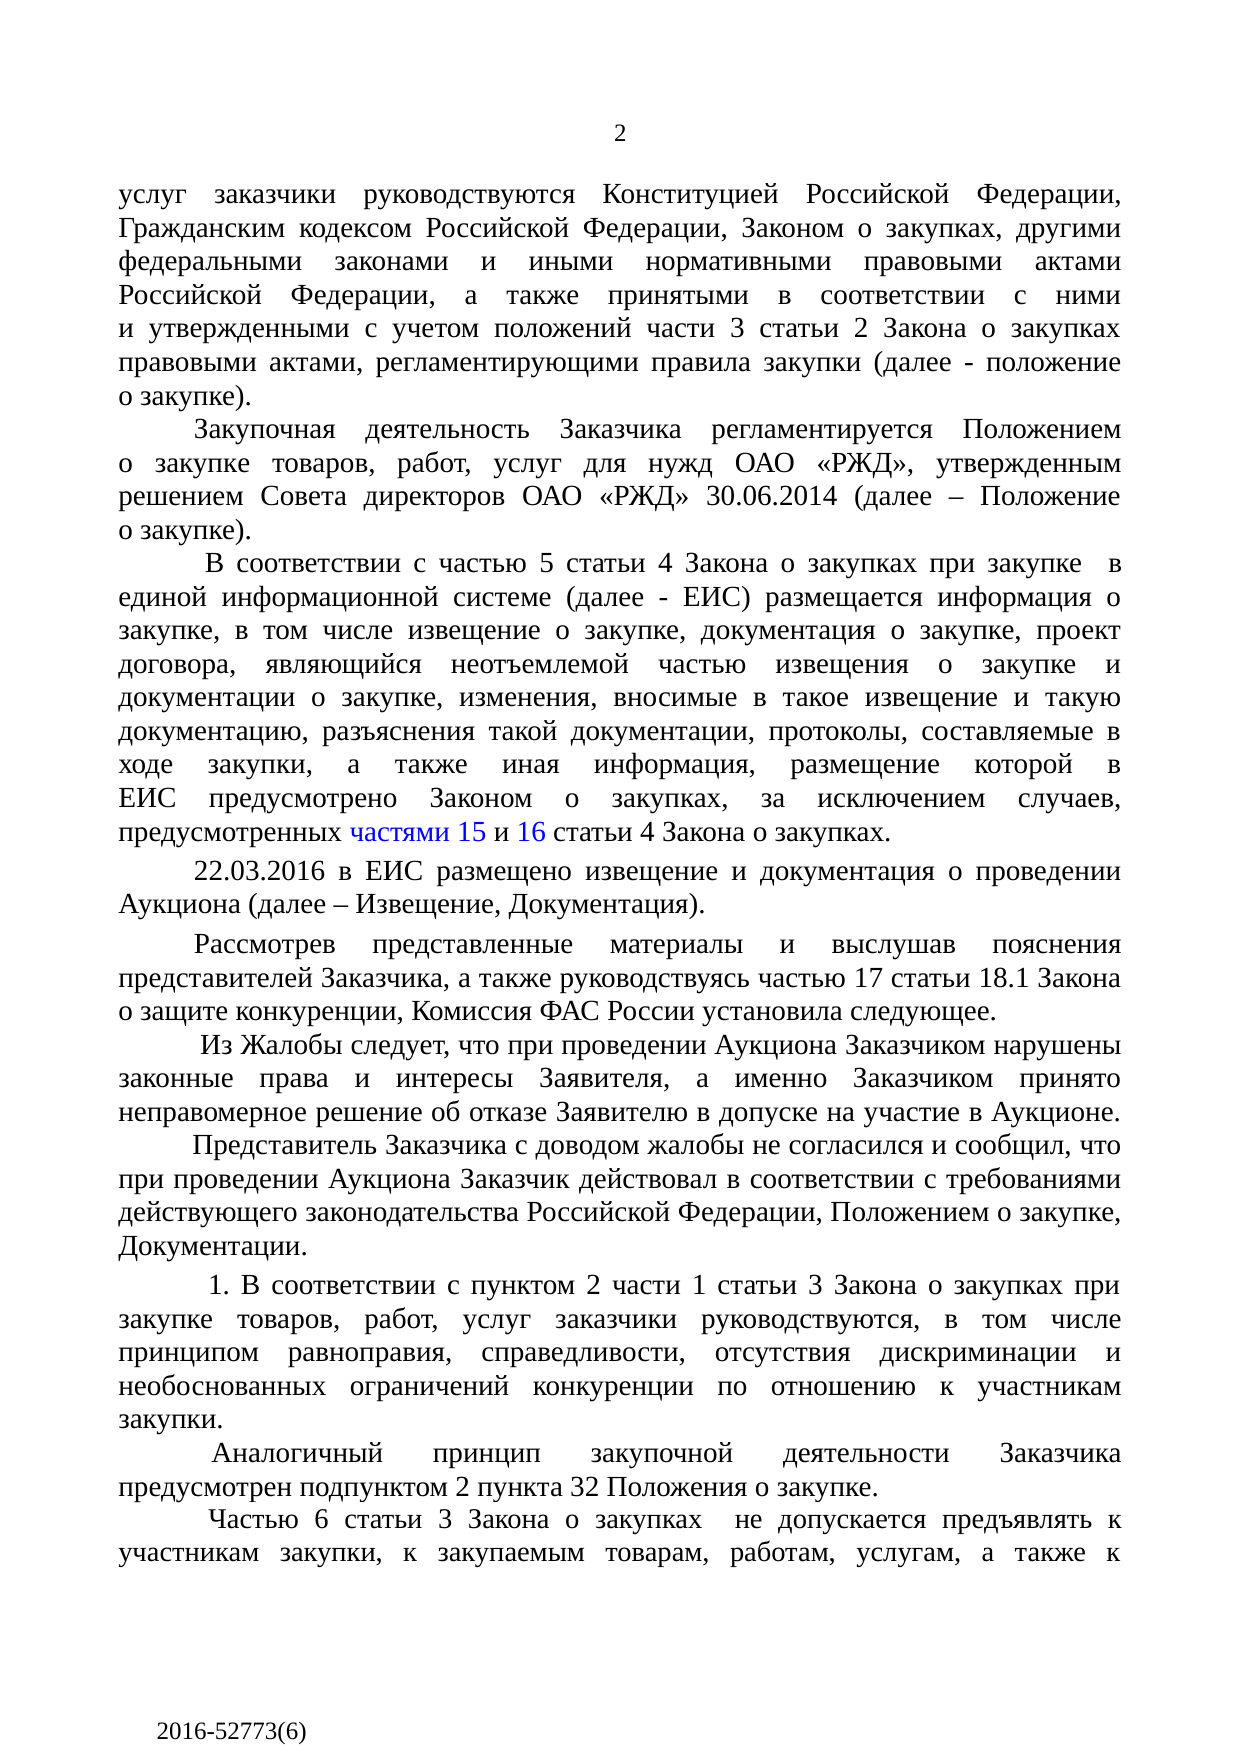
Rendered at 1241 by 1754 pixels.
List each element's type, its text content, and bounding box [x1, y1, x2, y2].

text Закупочная деятельность Заказчика регламентируется Положением о закупке товаров, работ, услуг для нужд ОАО «РЖД», утвержденным решением Совета директоров ОАО «РЖД» 30.06.2014 (далее – Положение о закупке). [118, 411, 1122, 545]
text Рассмотрев представленные материалы и выслушав пояснения представителей Заказчика, а также руководствуясь частью 17 статьи 18.1 Закона о защите конкуренции, Комиссия ФАС России установила следующее. Из Жалобы следует, что при проведении Аукциона Заказчиком нарушены законные права и интересы Заявителя, а именно Заказчиком принято неправомерное решение об отказе Заявителю в допуске на участие в Аукционе. Представитель Заказчика с доводом жалобы не согласился и сообщил, что при проведении Аукциона Заказчик действовал в соответствии с требованиями действующего законодательства Российской Федерации, Положением о закупке, Документации. [118, 926, 1122, 1262]
text Аналогичный принцип закупочной деятельности Заказчика предусмотрен подпунктом 2 пункта 32 Положения о закупке. [118, 1435, 1122, 1502]
text услуг заказчики руководствуются Конституцией Российской Федерации, Гражданским кодексом Российской Федерации, Законом о закупках, другими федеральными законами и иными нормативными правовыми актами Российской Федерации, а также принятыми в соответствии с ними и утвержденными с учетом положений части 3 статьи 2 Закона о закупках правовыми актами, регламентирующими правила закупки (далее - положение о закупке). [118, 176, 1122, 411]
text В соответствии с частью 5 статьи 4 Закона о закупках при закупке в единой информационной системе (далее - ЕИС) размещается информация о закупке, в том числе извещение о закупке, документация о закупке, проект договора, являющийся неотъемлемой частью извещения о закупке и документации о закупке, изменения, вносимые в такое извещение и такую документацию, разъяснения такой документации, протоколы, составляемые в ходе закупки, а также иная информация, размещение которой в ЕИС предусмотрено Законом о закупках, за исключением случаев, предусмотренных частями 15 и 16 статьи 4 Закона о закупках. [118, 545, 1122, 847]
text Частью 6 статьи 3 Закона о закупках не допускается предъявлять к участникам закупки, к закупаемым товарам, работам, услугам, а также к [118, 1502, 1122, 1568]
text 1. В соответствии с пунктом 2 части 1 статьи 3 Закона о закупках при закупке товаров, работ, услуг заказчики руководствуются, в том числе принципом равноправия, справедливости, отсутствия дискриминации и необоснованных ограничений конкуренции по отношению к участникам закупки. [118, 1267, 1122, 1435]
text 22.03.2016 в ЕИС размещено извещение и документация о проведении Аукциона (далее – Извещение, Документация). [118, 853, 1122, 920]
